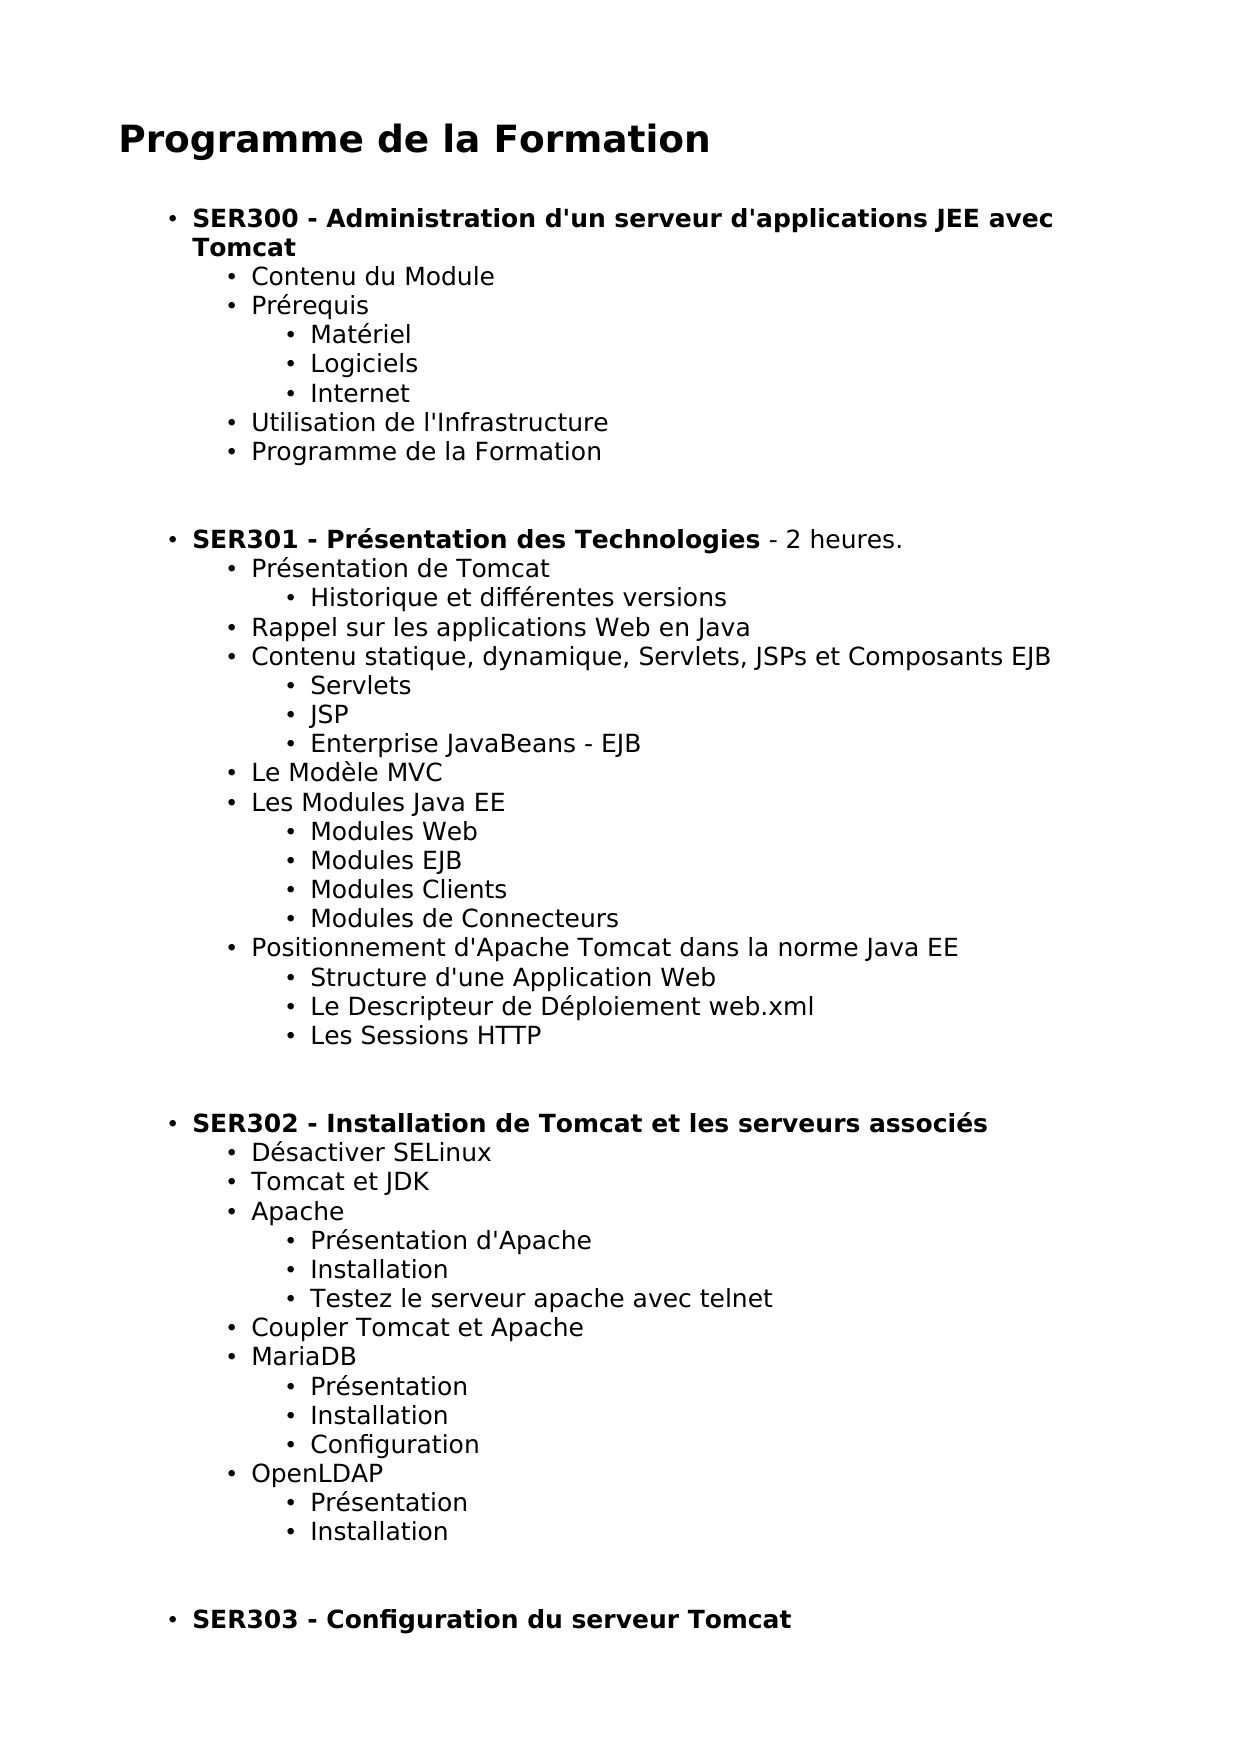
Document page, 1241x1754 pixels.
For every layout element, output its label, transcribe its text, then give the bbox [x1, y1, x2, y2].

list SER303 - Configuration du serveur Tomcat [177, 1606, 1122, 1635]
list Programme de la Formation [236, 437, 1122, 466]
list Historique et différentes versions [295, 583, 1122, 613]
list Prérequis [236, 291, 1122, 320]
list Modules EJB [295, 846, 1122, 875]
list Logiciels [295, 349, 1122, 379]
list SER300 - Administration d'un serveur d'applications JEE avec Tomcat [177, 204, 1122, 262]
list Contenu du Module [236, 262, 1122, 291]
list Présentation d'Apache [295, 1226, 1122, 1255]
list Apache [236, 1197, 1122, 1226]
list Désactiver SELinux [236, 1138, 1122, 1167]
list Le Modèle MVC [236, 758, 1122, 788]
list Présentation [295, 1372, 1122, 1401]
list Installation [295, 1517, 1122, 1547]
list Matériel [295, 320, 1122, 349]
list JSP [295, 700, 1122, 729]
list Enterprise JavaBeans - EJB [295, 729, 1122, 758]
list Modules de Connecteurs [295, 904, 1122, 933]
list OpenLDAP [236, 1459, 1122, 1488]
list Contenu statique, dynamique, Servlets, JSPs et Composants EJB [236, 642, 1122, 671]
list SER301 - Présentation des Technologies - 2 heures. [177, 525, 1122, 554]
list Internet [295, 379, 1122, 408]
list Installation [295, 1255, 1122, 1284]
subtitle Programme de la Formation [118, 118, 1122, 162]
list Modules Web [295, 817, 1122, 846]
list Les Modules Java EE [236, 788, 1122, 817]
list Testez le serveur apache avec telnet [295, 1284, 1122, 1313]
list Modules Clients [295, 875, 1122, 904]
list Structure d'une Application Web [295, 963, 1122, 992]
list Tomcat et JDK [236, 1167, 1122, 1197]
list MariaDB [236, 1342, 1122, 1372]
list Coupler Tomcat et Apache [236, 1313, 1122, 1342]
list Servlets [295, 671, 1122, 700]
list Positionnement d'Apache Tomcat dans la norme Java EE [236, 933, 1122, 963]
list Configuration [295, 1430, 1122, 1459]
list Rappel sur les applications Web en Java [236, 613, 1122, 642]
list Présentation de Tomcat [236, 554, 1122, 583]
list Installation [295, 1401, 1122, 1430]
list SER302 - Installation de Tomcat et les serveurs associés [177, 1109, 1122, 1138]
list Utilisation de l'Infrastructure [236, 408, 1122, 437]
list Présentation [295, 1488, 1122, 1517]
list Les Sessions HTTP [295, 1021, 1122, 1050]
list Le Descripteur de Déploiement web.xml [295, 992, 1122, 1021]
